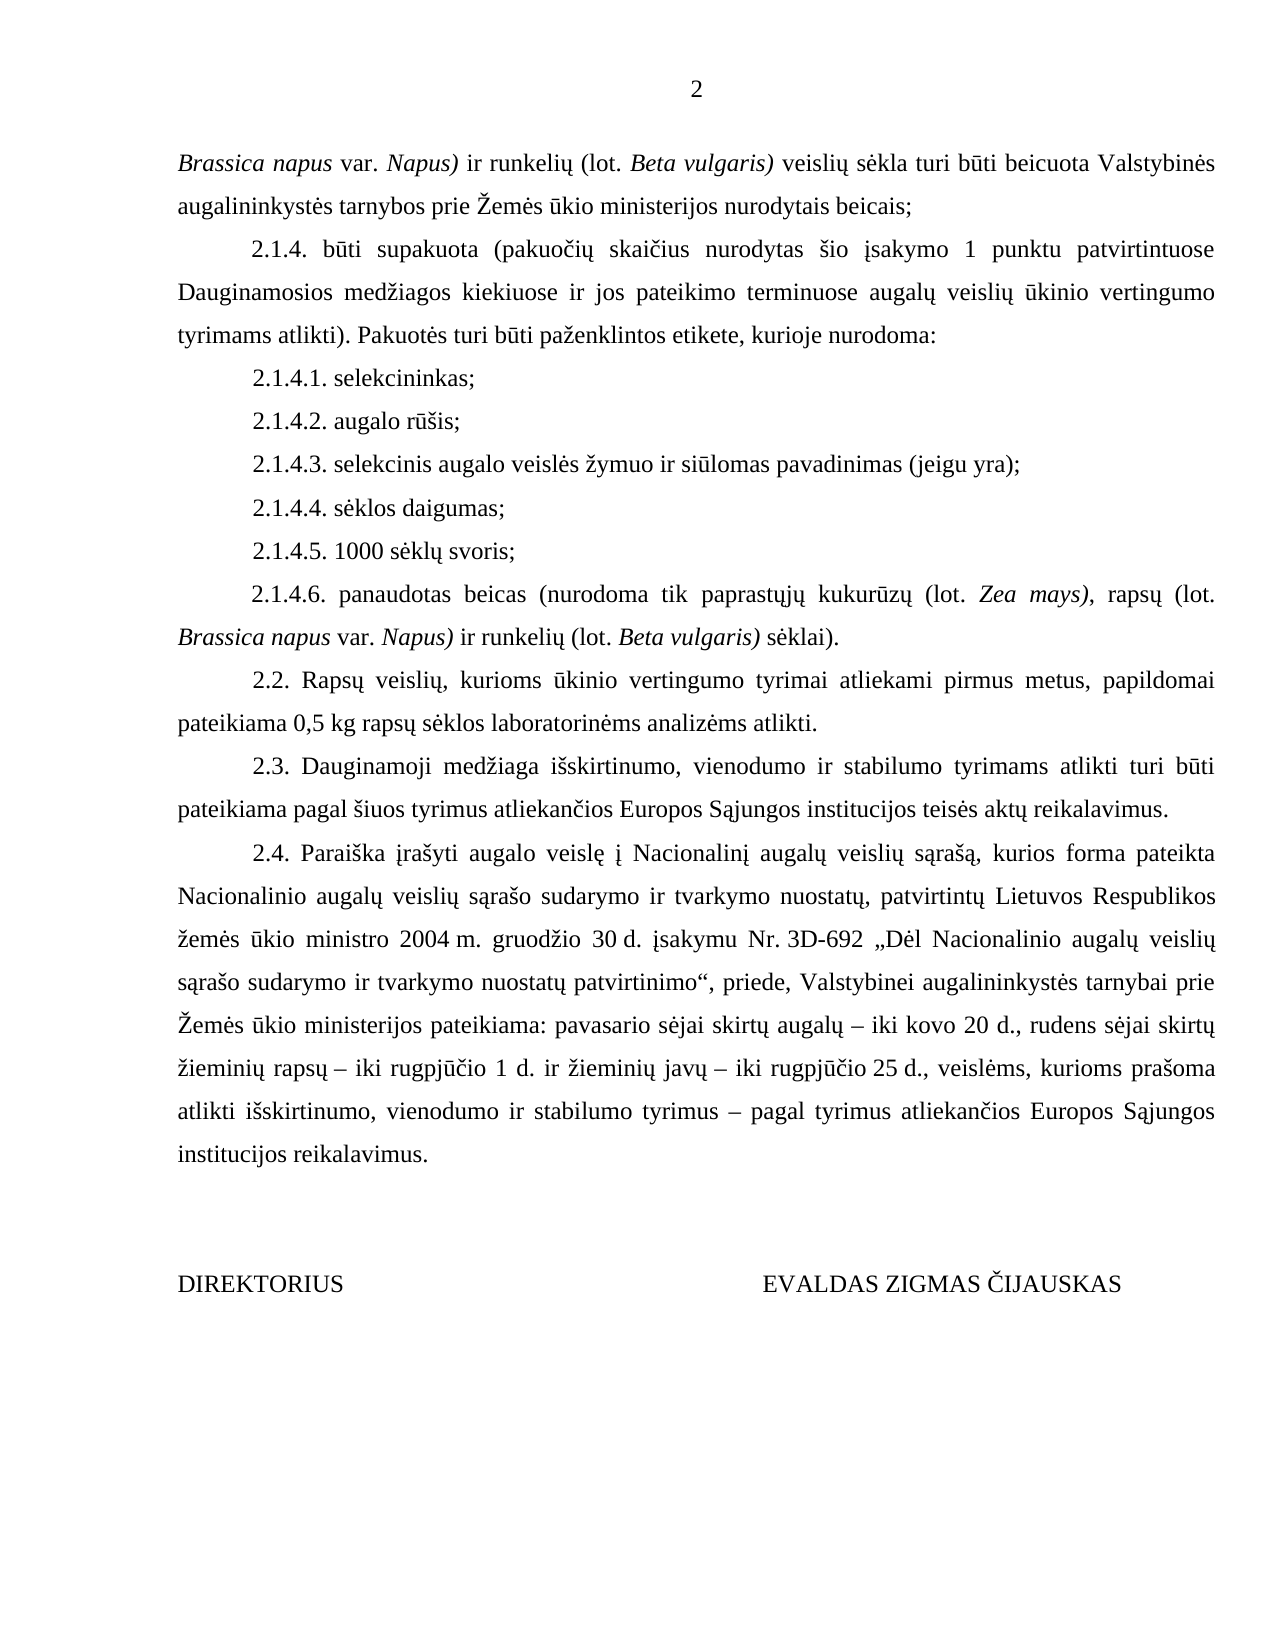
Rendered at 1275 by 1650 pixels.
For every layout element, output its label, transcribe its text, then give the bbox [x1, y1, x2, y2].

text 2.2. Rapsų veislių, kurioms ūkinio vertingumo tyrimai atliekami pirmus metus, papildomai pateikiama 0,5 kg rapsų sėklos laboratorinėms analizėms atlikti. [177, 665, 1216, 737]
text 2.3. Dauginamoji medžiaga išskirtinumo, vienodumo ir stabilumo tyrimams atlikti turi būti pateikiama pagal šiuos tyrimus atliekančios Europos Sąjungos institucijos teisės aktų reikalavimus. [177, 751, 1216, 823]
text 2.1.4.1. selekcininkas; [177, 363, 1216, 392]
text Brassica napus var. Napus) ir runkelių (lot. Beta vulgaris) veislių sėkla turi būti beicuota Valstybinės augalininkystės tarnybos prie Žemės ūkio ministerijos nurodytais beicais; [177, 148, 1216, 219]
text 2.1.4.4. sėklos daigumas; [177, 493, 1216, 521]
text 2.1.4.6. panaudotas beicas (nurodoma tik paprastųjų kukurūzų (lot. Zea mays), rapsų (lot. Brassica napus var. Napus) ir runkelių (lot. Beta vulgaris) sėklai). [177, 579, 1216, 651]
text 2.1.4.5. 1000 sėklų svoris; [177, 536, 1216, 564]
text 2.1.4. būti supakuota (pakuočių skaičius nurodytas šio įsakymo 1 punktu patvirtintuose Dauginamosios medžiagos kiekiuose ir jos pateikimo terminuose augalų veislių ūkinio vertingumo tyrimams atlikti). Pakuotės turi būti paženklintos etikete, kurioje nurodoma: [177, 234, 1216, 349]
text Direktorius Evaldas Zigmas Čijauskas [177, 1269, 1216, 1298]
text 2.1.4.2. augalo rūšis; [177, 406, 1216, 435]
text 2.1.4.3. selekcinis augalo veislės žymuo ir siūlomas pavadinimas (jeigu yra); [177, 449, 1216, 478]
text 2.4. Paraiška įrašyti augalo veislę į Nacionalinį augalų veislių sąrašą, kurios forma pateikta Nacionalinio augalų veislių sąrašo sudarymo ir tvarkymo nuostatų, patvirtintų Lietuvos Respublikos žemės ūkio ministro 2004 m. gruodžio 30 d. įsakymu Nr. 3D-692 „Dėl Nacionalinio augalų veislių sąrašo sudarymo ir tvarkymo nuostatų patvirtinimo“, priede, Valstybinei augalininkystės tarnybai prie Žemės ūkio ministerijos pateikiama: pavasario sėjai skirtų augalų – iki kovo 20 d., rudens sėjai skirtų žieminių rapsų – iki rugpjūčio 1 d. ir žieminių javų – iki rugpjūčio 25 d., veislėms, kurioms prašoma atlikti išskirtinumo, vienodumo ir stabilumo tyrimus – pagal tyrimus atliekančios Europos Sąjungos institucijos reikalavimus. [177, 838, 1216, 1168]
